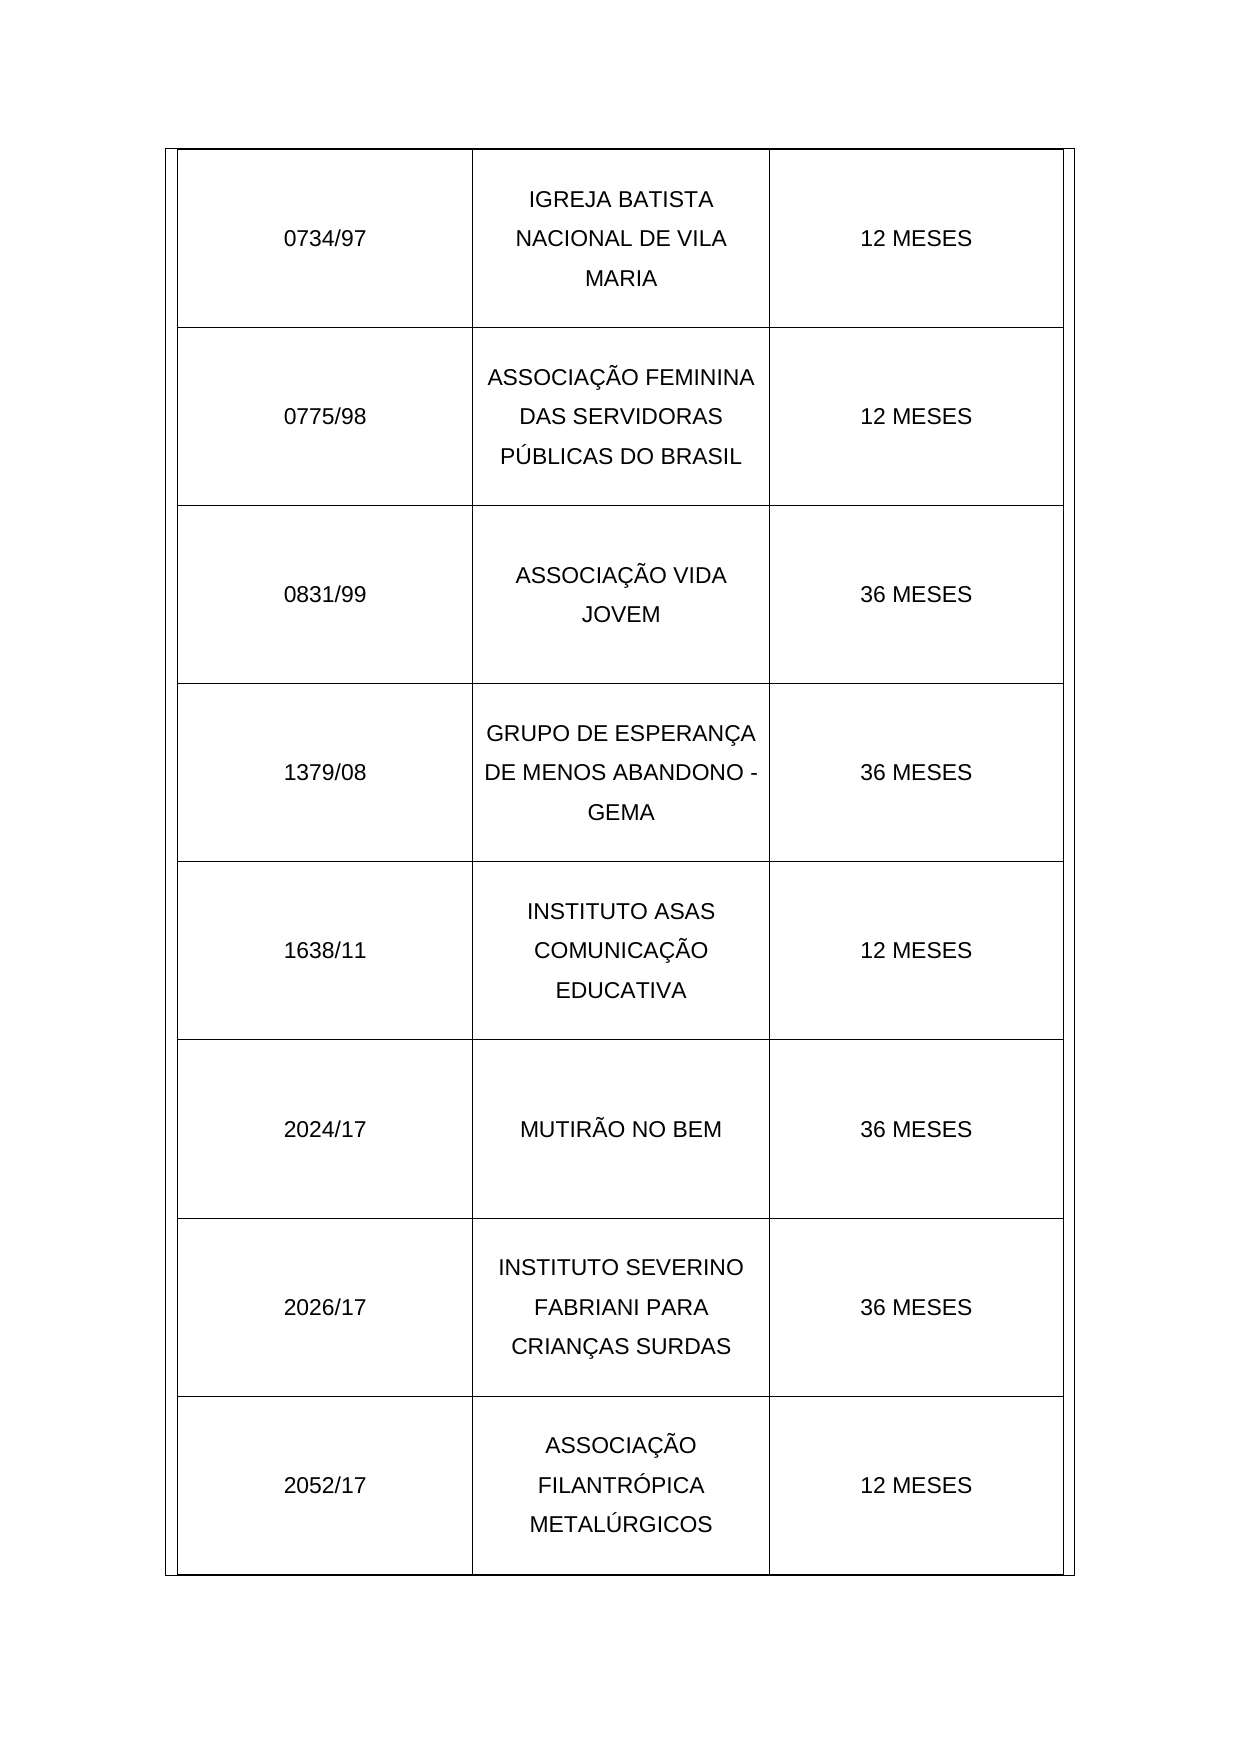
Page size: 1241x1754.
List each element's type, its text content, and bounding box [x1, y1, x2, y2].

table_cell INSTITUTO ASAS COMUNICAÇÃO EDUCATIVA [473, 862, 769, 1039]
table_cell 2024/17 [178, 1040, 472, 1217]
table_cell MUTIRÃO NO BEM [473, 1040, 769, 1217]
table_cell 2052/17 [178, 1397, 472, 1574]
table_cell 36 MESES [770, 1040, 1063, 1217]
table_cell 36 MESES [770, 1219, 1063, 1396]
table_cell 0775/98 [178, 328, 472, 505]
table_cell IGREJA BATISTA NACIONAL DE VILA MARIA [473, 150, 769, 327]
table_cell GRUPO DE ESPERANÇA DE MENOS ABANDONO - GEMA [473, 684, 769, 861]
table_cell ASSOCIAÇÃO VIDA JOVEM [473, 506, 769, 683]
table_cell 12 MESES [770, 862, 1063, 1039]
table_cell 12 MESES [770, 1397, 1063, 1574]
table_cell 1379/08 [178, 684, 472, 861]
table_cell 2026/17 [178, 1219, 472, 1396]
table_cell ASSOCIAÇÃO FEMININA DAS SERVIDORAS PÚBLICAS DO BRASIL [473, 328, 769, 505]
table_cell 36 MESES [770, 684, 1063, 861]
table_cell 12 MESES [770, 150, 1063, 327]
table_cell 0734/97 [178, 150, 472, 327]
table_cell 1638/11 [178, 862, 472, 1039]
table_cell 36 MESES [770, 506, 1063, 683]
table_cell INSTITUTO SEVERINO FABRIANI PARA CRIANÇAS SURDAS [473, 1219, 769, 1396]
table_cell ASSOCIAÇÃO FILANTRÓPICA METALÚRGICOS [473, 1397, 769, 1574]
table_cell 12 MESES [770, 328, 1063, 505]
table_cell 0831/99 [178, 506, 472, 683]
